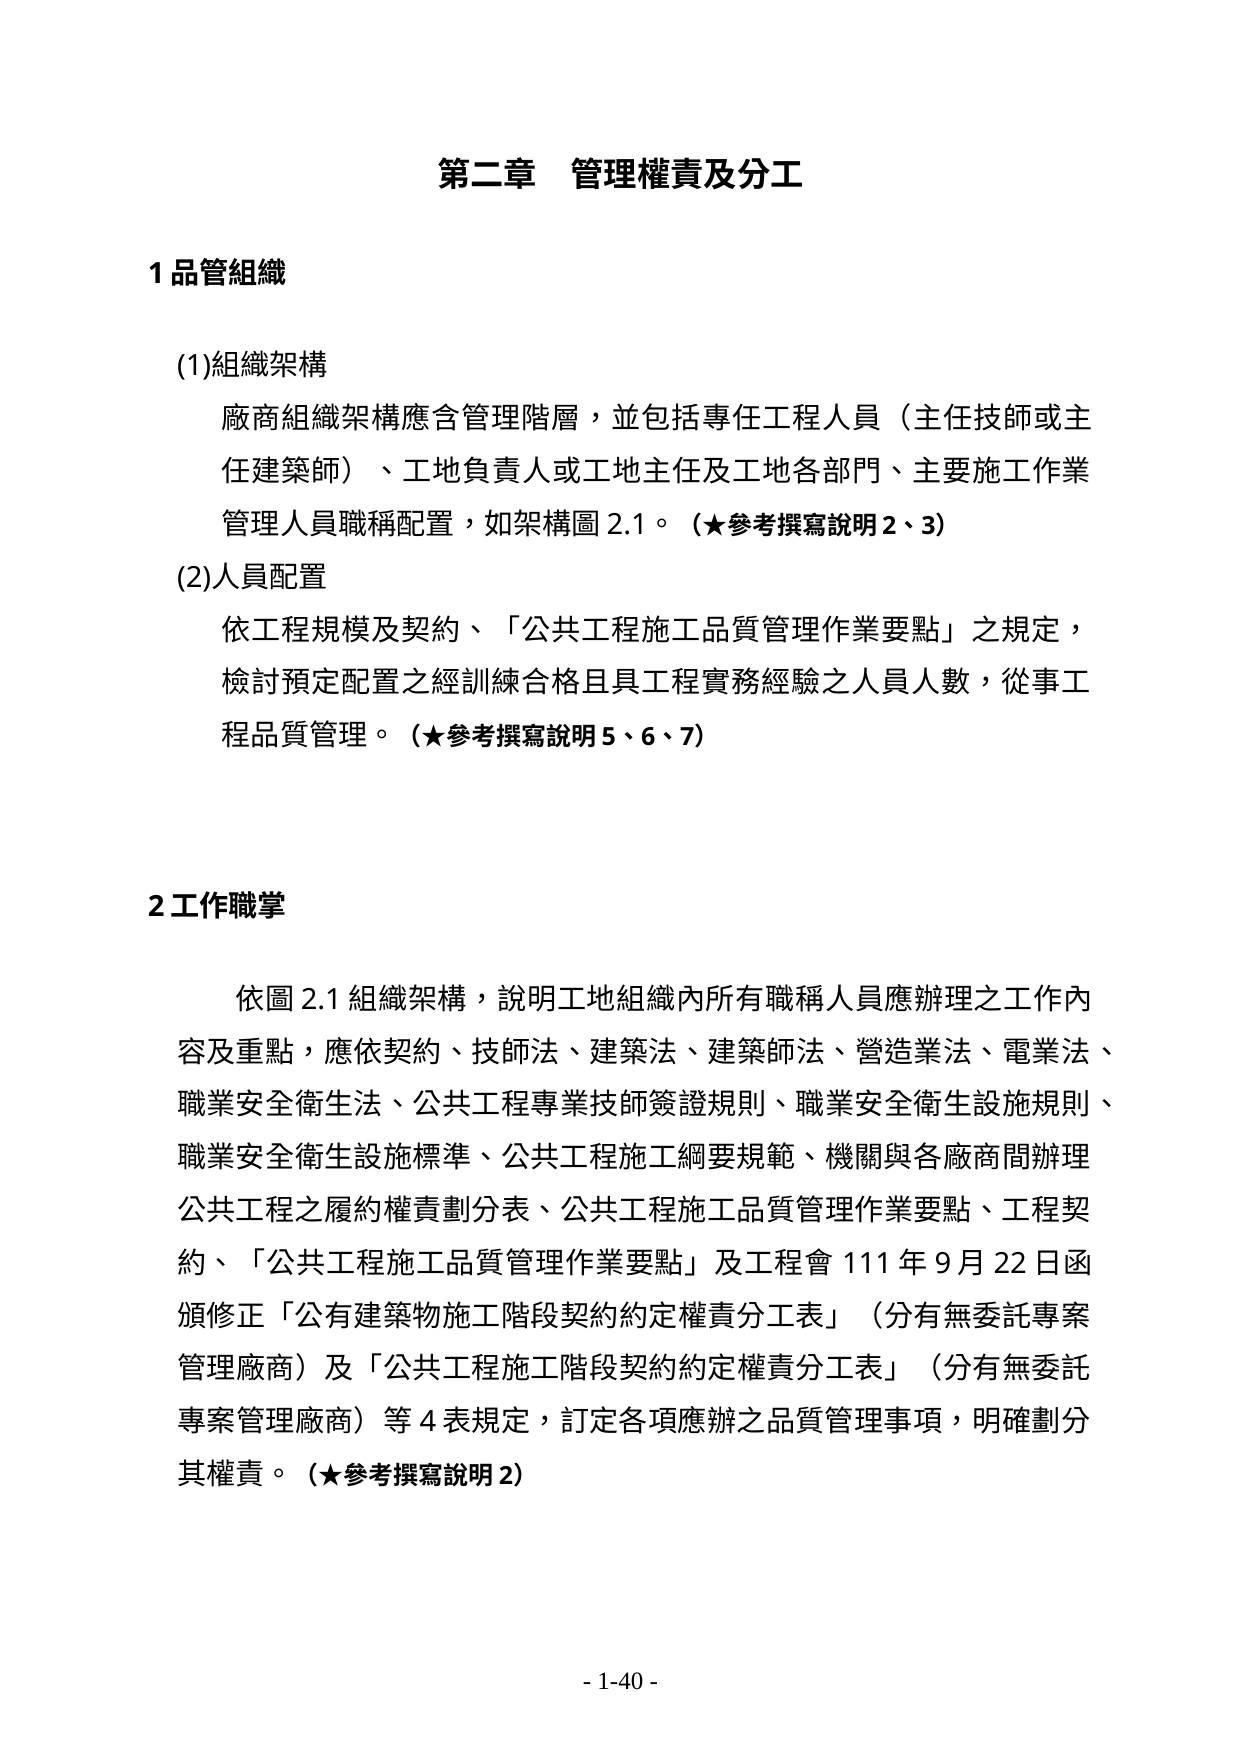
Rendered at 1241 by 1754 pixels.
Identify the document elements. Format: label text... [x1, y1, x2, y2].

text 廠商組織架構應含管理階層，並包括專任工程人員（主任技師或主任建築師）、工地負責人或工地主任及工地各部門、主要施工作業管理人員職稱配置，如架構圖2.1。（★參考撰寫說明2、3） [221, 395, 1092, 543]
text 依工程規模及契約、「公共工程施工品質管理作業要點」之規定，檢討預定配置之經訓練合格且具工程實務經驗之人員人數，從事工程品質管理。（★參考撰寫說明5、6、7） [221, 606, 1092, 754]
subtitle 1品管組織 [148, 249, 1092, 292]
subtitle 2工作職掌 [148, 882, 1092, 925]
text (2)人員配置 [177, 553, 1092, 596]
subtitle 第二章 管理權責及分工 [148, 148, 1092, 196]
text (1)組織架構 [177, 342, 1092, 384]
text 依圖2.1組織架構，說明工地組織內所有職稱人員應辦理之工作內容及重點，應依契約、技師法、建築法、建築師法、營造業法、電業法、職業安全衛生法、公共工程專業技師簽證規則、職業安全衛生設施規則、職業安全衛生設施標準、公共工程施工綱要規範、機關與各廠商間辦理公共工程之履約權責劃分表、公共工程施工品質管理作業要點、工程契約、「公共工程施工品質管理作業要點」及工程會111年9月22日函頒修正「公有建築物施工階段契約約定權責分工表」（分有無委託專案管理廠商）及「公共工程施工階段契約約定權責分工表」（分有無委託專案管理廠商）等4表規定，訂定各項應辦之品質管理事項，明確劃分其權責。（★參考撰寫說明2） [177, 975, 1092, 1493]
